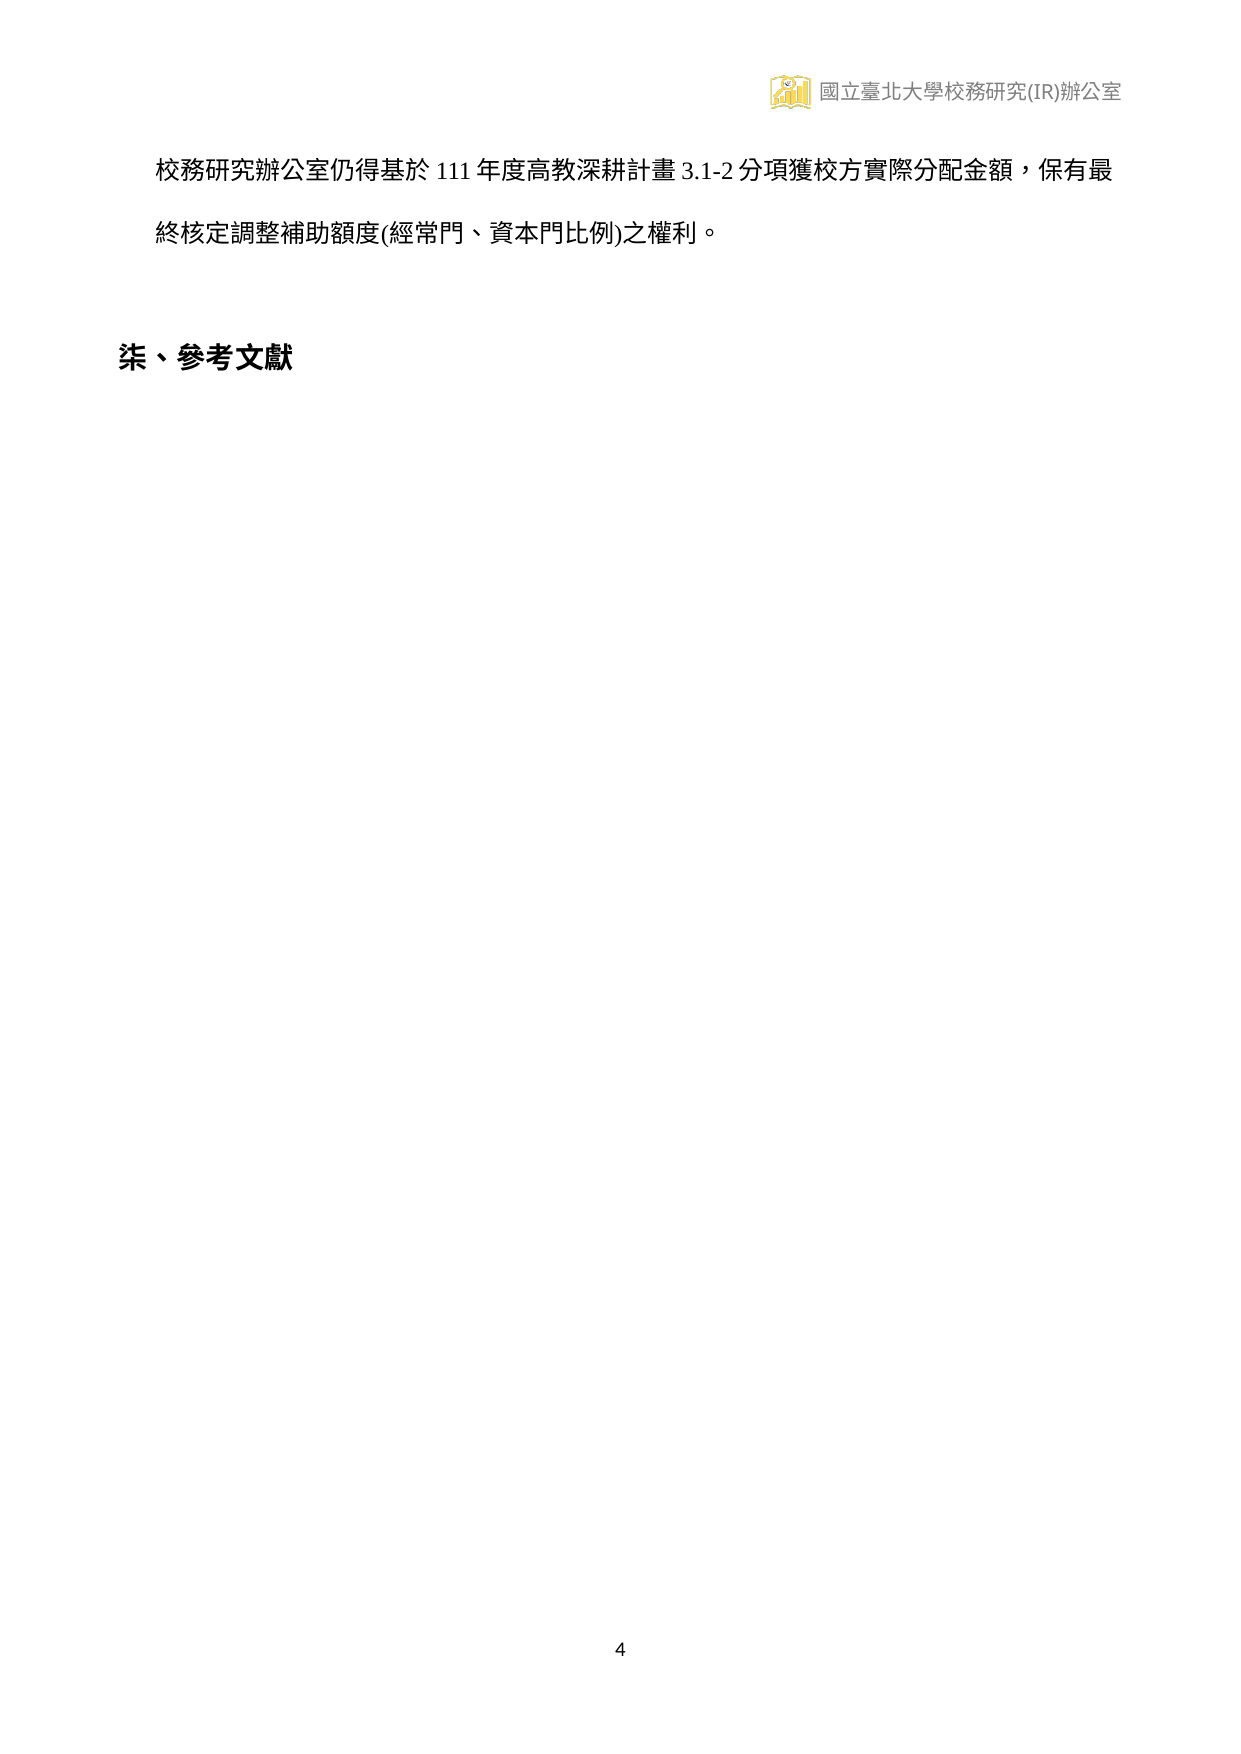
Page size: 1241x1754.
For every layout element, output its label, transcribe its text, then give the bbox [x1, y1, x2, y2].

list 校務研究辦公室仍得基於111年度高教深耕計畫3.1-2分項獲校方實際分配金額，保有最終核定調整補助額度(經常門、資本門比例)之權利。 [118, 127, 1122, 252]
text 柒、參考文獻 [118, 314, 1122, 377]
